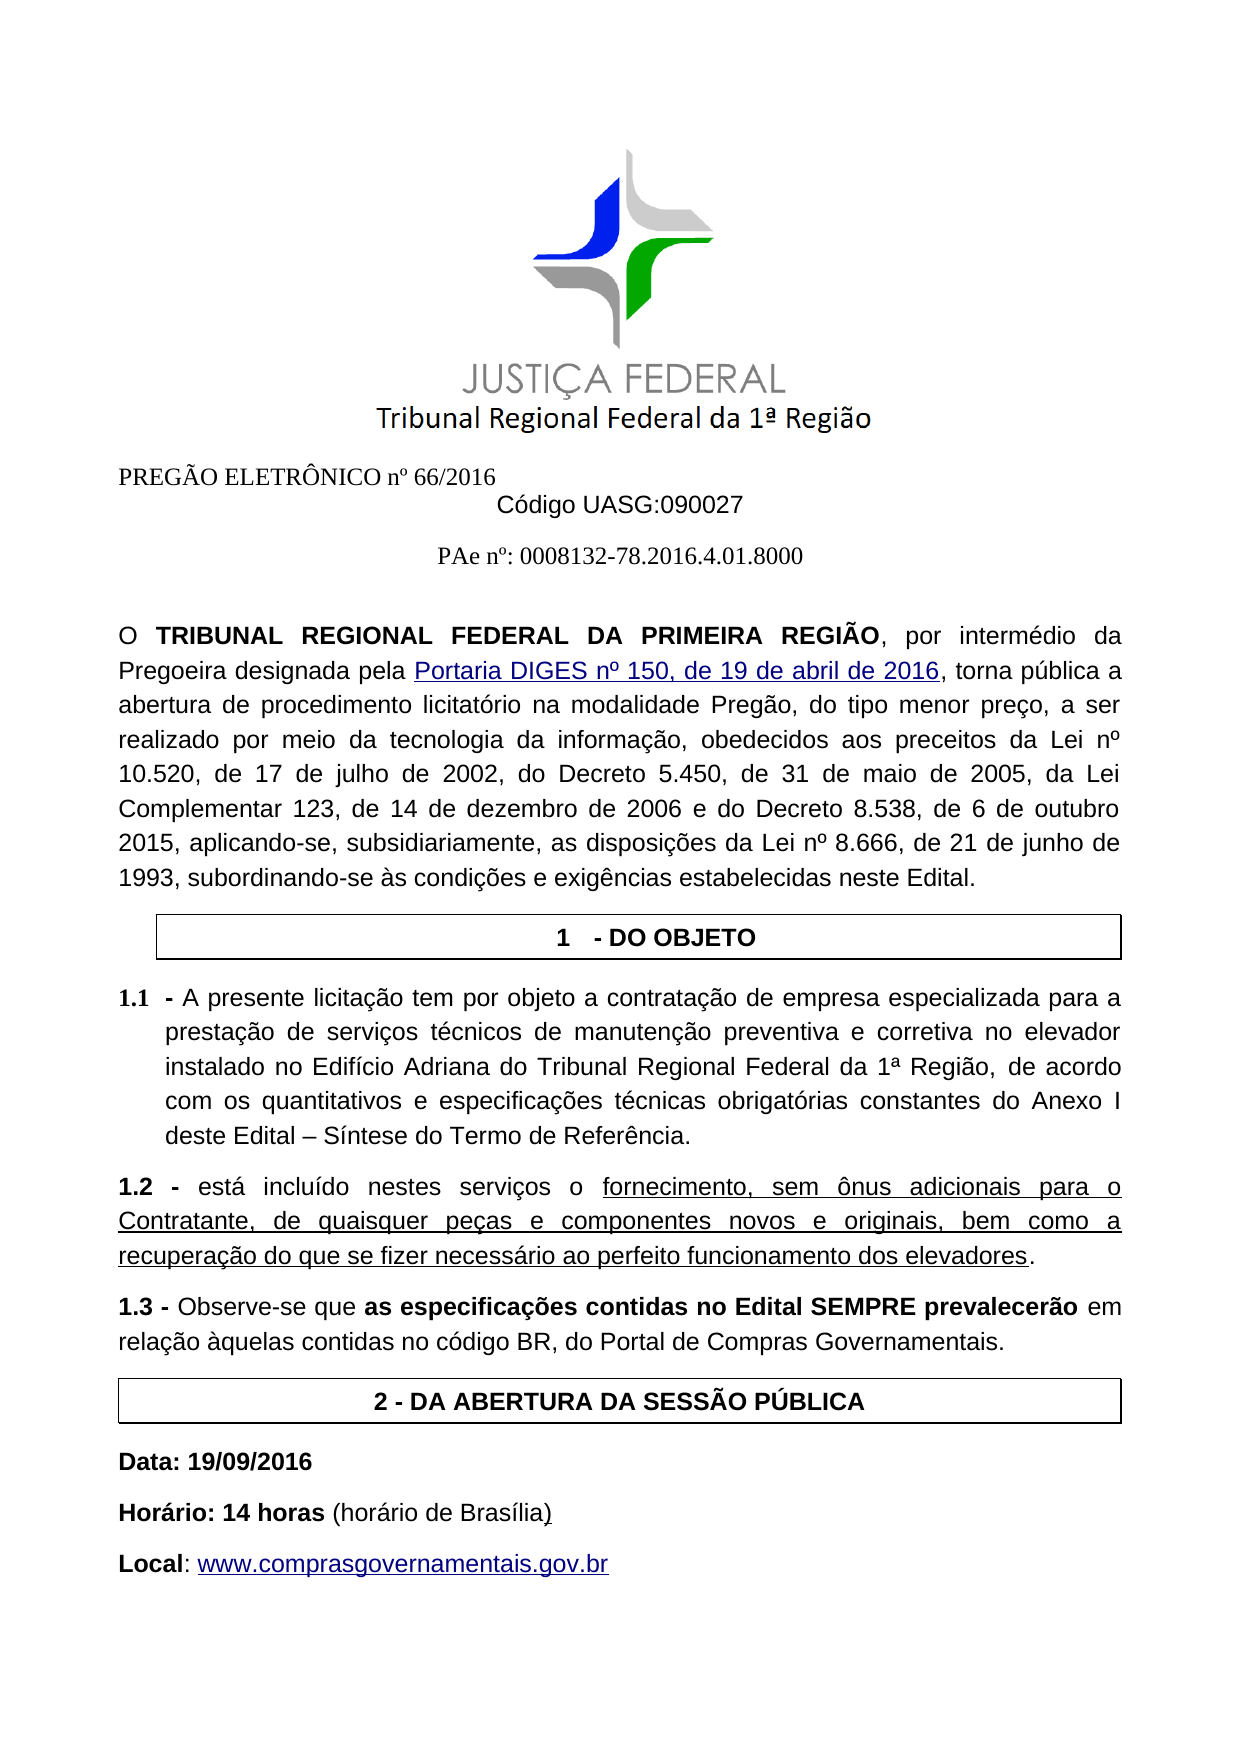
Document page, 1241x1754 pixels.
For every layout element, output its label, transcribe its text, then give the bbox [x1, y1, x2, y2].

text Data: 19/09/2016 [118, 1446, 1117, 1475]
text Código UASG:090027 [118, 490, 1122, 519]
list - A presente licitação tem por objeto a contratação de empresa especializada para a prestação de serviços técnicos de manutenção preventiva e corretiva no elevador instalado no Edifício Adriana do Tribunal Regional Federal da 1ª Região, de acordo com os quantitativos e especificações técnicas obrigatórias constantes do Anexo I deste Edital – Síntese do Termo de Referência. [118, 983, 1122, 1149]
text 1.3 - Observe-se que as especificações contidas no Edital SEMPRE prevalecerão em relação àquelas contidas no código BR, do Portal de Compras Governamentais. [118, 1292, 1122, 1355]
text PAe nº: 0008132-78.2016.4.01.8000 [118, 541, 1122, 570]
text Local: www.comprasgovernamentais.gov.br [118, 1549, 1122, 1577]
list - DO OBJETO [157, 915, 1120, 958]
text O TRIBUNAL REGIONAL FEDERAL DA PRIMEIRA REGIÃO, por intermédio da Pregoeira designada pela Portaria DIGES nº 150, de 19 de abril de 2016, torna pública a abertura de procedimento licitatório na modalidade Pregão, do tipo menor preço, a ser realizado por meio da tecnologia da informação, obedecidos aos preceitos da Lei nº 10.520, de 17 de julho de 2002, do Decreto 5.450, de 31 de maio de 2005, da Lei Complementar 123, de 14 de dezembro de 2006 e do Decreto 8.538, de 6 de outubro 2015, aplicando-se, subsidiariamente, as disposições da Lei nº 8.666, de 21 de junho de 1993, subordinando-se às condições e exigências estabelecidas neste Edital. [118, 621, 1122, 891]
text 2 - DA ABERTURA DA SESSÃO PÚBLICA [119, 1379, 1120, 1422]
text Horário: 14 horas (horário de Brasília) [118, 1498, 1117, 1526]
text PREGÃO ELETRÔNICO nº 66/2016 [118, 462, 1122, 490]
text 1.2 - está incluído nestes serviços o fornecimento, sem ônus adicionais para o Contratante, de quaisquer peças e componentes novos e originais, bem como a [118, 1172, 1122, 1231]
text recuperação do que se fizer necessário ao perfeito funcionamento dos elevadores. [118, 1233, 1122, 1269]
picture [370, 142, 874, 433]
